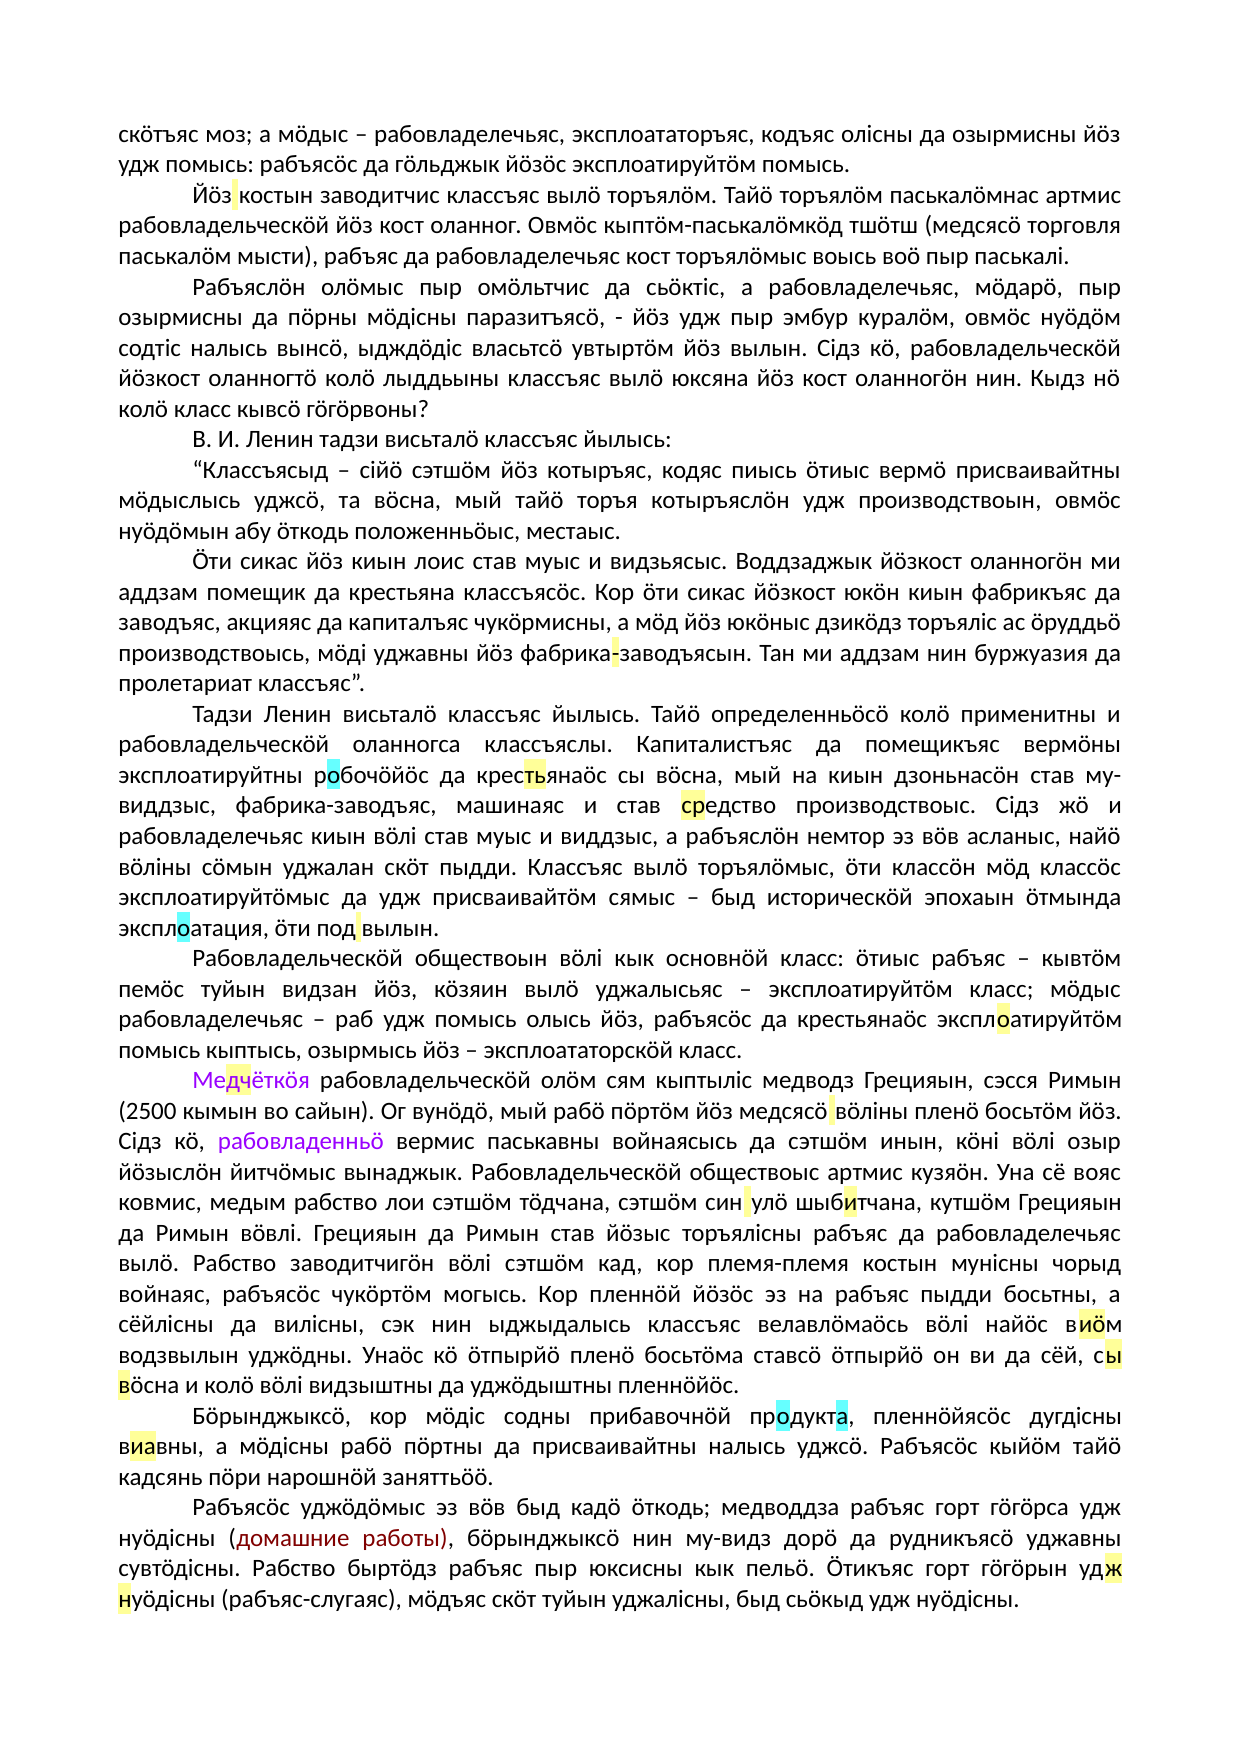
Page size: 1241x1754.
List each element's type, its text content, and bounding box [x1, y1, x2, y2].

text Ӧти сикас йӧз киын лоис став муыс и видзьясыс. Воддзаджык йӧзкост оланногӧн ми аддзам помещик да крестьяна классъясӧс. Кор ӧти сикас йӧзкост юкӧн киын фабрикъяс да заводъяс, акцияяс да капиталъяс чукӧрмисны, а мӧд йӧз юкӧныс дзикӧдз торъяліс ас ӧруддьӧ производствоысь, мӧді уджавны йӧз фабрика-заводъясын. Тан ми аддзам нин буржуазия да пролетариат классъяс”. [118, 545, 1122, 698]
text Йӧз костын заводитчис классъяс вылӧ торъялӧм. Тайӧ торъялӧм паськалӧмнас артмис рабовладельческӧй йӧз кост оланног. Овмӧс кыптӧм-паськалӧмкӧд тшӧтш (медсясӧ торговля паськалӧм мысти), рабъяс да рабовладелечьяс кост торъялӧмыс воысь воӧ пыр паськалі. [118, 179, 1122, 271]
text Бӧрынджыксӧ, кор мӧдіс содны прибавочнӧй продукта, пленнӧйясӧс дугдісны виавны, а мӧдісны рабӧ пӧртны да присваивайтны налысь уджсӧ. Рабъясӧс кыйӧм тайӧ кадсянь пӧри нарошнӧй заняттьӧӧ. [118, 1400, 1122, 1492]
text Рабъяслӧн олӧмыс пыр омӧльтчис да сьӧктіс, а рабовладелечьяс, мӧдарӧ, пыр озырмисны да пӧрны мӧдісны паразитъясӧ, - йӧз удж пыр эмбур куралӧм, овмӧс нуӧдӧм содтіс налысь вынсӧ, ыдждӧдіс власьтсӧ увтыртӧм йӧз вылын. Сідз кӧ, рабовладельческӧй йӧзкост оланногтӧ колӧ лыддьыны классъяс вылӧ юксяна йӧз кост оланногӧн нин. Кыдз нӧ колӧ класс кывсӧ гӧгӧрвоны? [118, 271, 1122, 423]
text Рабъясӧс уджӧдӧмыс эз вӧв быд кадӧ ӧткодь; медводдза рабъяс горт гӧгӧрса удж нуӧдісны (домашние работы), бӧрынджыксӧ нин му-видз дорӧ да рудникъясӧ уджавны сувтӧдісны. Рабство быртӧдз рабъяс пыр юксисны кык пельӧ. Ӧтикъяс горт гӧгӧрын удж нуӧдісны (рабъяс-слугаяс), мӧдъяс скӧт туйын уджалісны, быд сьӧкыд удж нуӧдісны. [118, 1492, 1122, 1614]
text Рабовладельческӧй обществоын вӧлі кык основнӧй класс: ӧтиыс рабъяс – кывтӧм пемӧс туйын видзан йӧз, кӧзяин вылӧ уджалысьяс – эксплоатируйтӧм класс; мӧдыс рабовладелечьяс – раб удж помысь олысь йӧз, рабъясӧс да крестьянаӧс эксплоатируйтӧм помысь кыптысь, озырмысь йӧз – эксплоататорскӧй класс. [118, 942, 1122, 1064]
text В. И. Ленин тадзи висьталӧ классъяс йылысь: [118, 423, 1122, 454]
text “Классъясыд – сійӧ сэтшӧм йӧз котыръяс, кодяс пиысь ӧтиыс вермӧ присваивайтны мӧдыслысь уджсӧ, та вӧсна, мый тайӧ торъя котыръяслӧн удж производствоын, овмӧс нуӧдӧмын абу ӧткодь положенньӧыс, местаыс. [118, 454, 1122, 545]
text скӧтъяс моз; а мӧдыс – рабовладелечьяс, эксплоататоръяс, кодъяс олісны да озырмисны йӧз удж помысь: рабъясӧс да гӧльджык йӧзӧс эксплоатируйтӧм помысь. [118, 118, 1122, 179]
text Тадзи Ленин висьталӧ классъяс йылысь. Тайӧ определенньӧсӧ колӧ применитны и рабовладельческӧй оланногса классъяслы. Капиталистъяс да помещикъяс вермӧны эксплоатируйтны робочӧйӧс да крестьянаӧс сы вӧсна, мый на киын дзоньнасӧн став му-виддзыс, фабрика-заводъяс, машинаяс и став средство производствоыс. Сідз жӧ и рабовладелечьяс киын вӧлі став муыс и виддзыс, а рабъяслӧн немтор эз вӧв асланыс, найӧ вӧліны сӧмын уджалан скӧт пыдди. Классъяс вылӧ торъялӧмыс, ӧти классӧн мӧд классӧс эксплоатируйтӧмыс да удж присваивайтӧм сямыс – быд историческӧй эпохаын ӧтмында эксплоатация, ӧти под вылын. [118, 698, 1122, 942]
text Медчёткӧя рабовладельческӧй олӧм сям кыптыліс медводз Грецияын, сэсся Римын (2500 кымын во сайын). Ог вунӧдӧ, мый рабӧ пӧртӧм йӧз медсясӧ вӧліны пленӧ босьтӧм йӧз. Сідз кӧ, рабовладенньӧ вермис паськавны войнаясысь да сэтшӧм инын, кӧні вӧлі озыр йӧзыслӧн йитчӧмыс вынаджык. Рабовладельческӧй обществоыс артмис кузяӧн. Уна сё вояс ковмис, медым рабство лои сэтшӧм тӧдчана, сэтшӧм син улӧ шыбитчана, кутшӧм Грецияын да Римын вӧвлі. Грецияын да Римын став йӧзыс торъялісны рабъяс да рабовладелечьяс вылӧ. Рабство заводитчигӧн вӧлі сэтшӧм кад, кор племя-племя костын мунісны чорыд войнаяс, рабъясӧс чукӧртӧм могысь. Кор пленнӧй йӧзӧс эз на рабъяс пыдди босьтны, а сёйлісны да вилісны, сэк нин ыджыдалысь классъяс велавлӧмаӧсь вӧлі найӧс виӧм водзвылын уджӧдны. Унаӧс кӧ ӧтпырйӧ пленӧ босьтӧма ставсӧ ӧтпырйӧ он ви да сёй, сы вӧсна и колӧ вӧлі видзыштны да уджӧдыштны пленнӧйӧс. [118, 1064, 1122, 1400]
